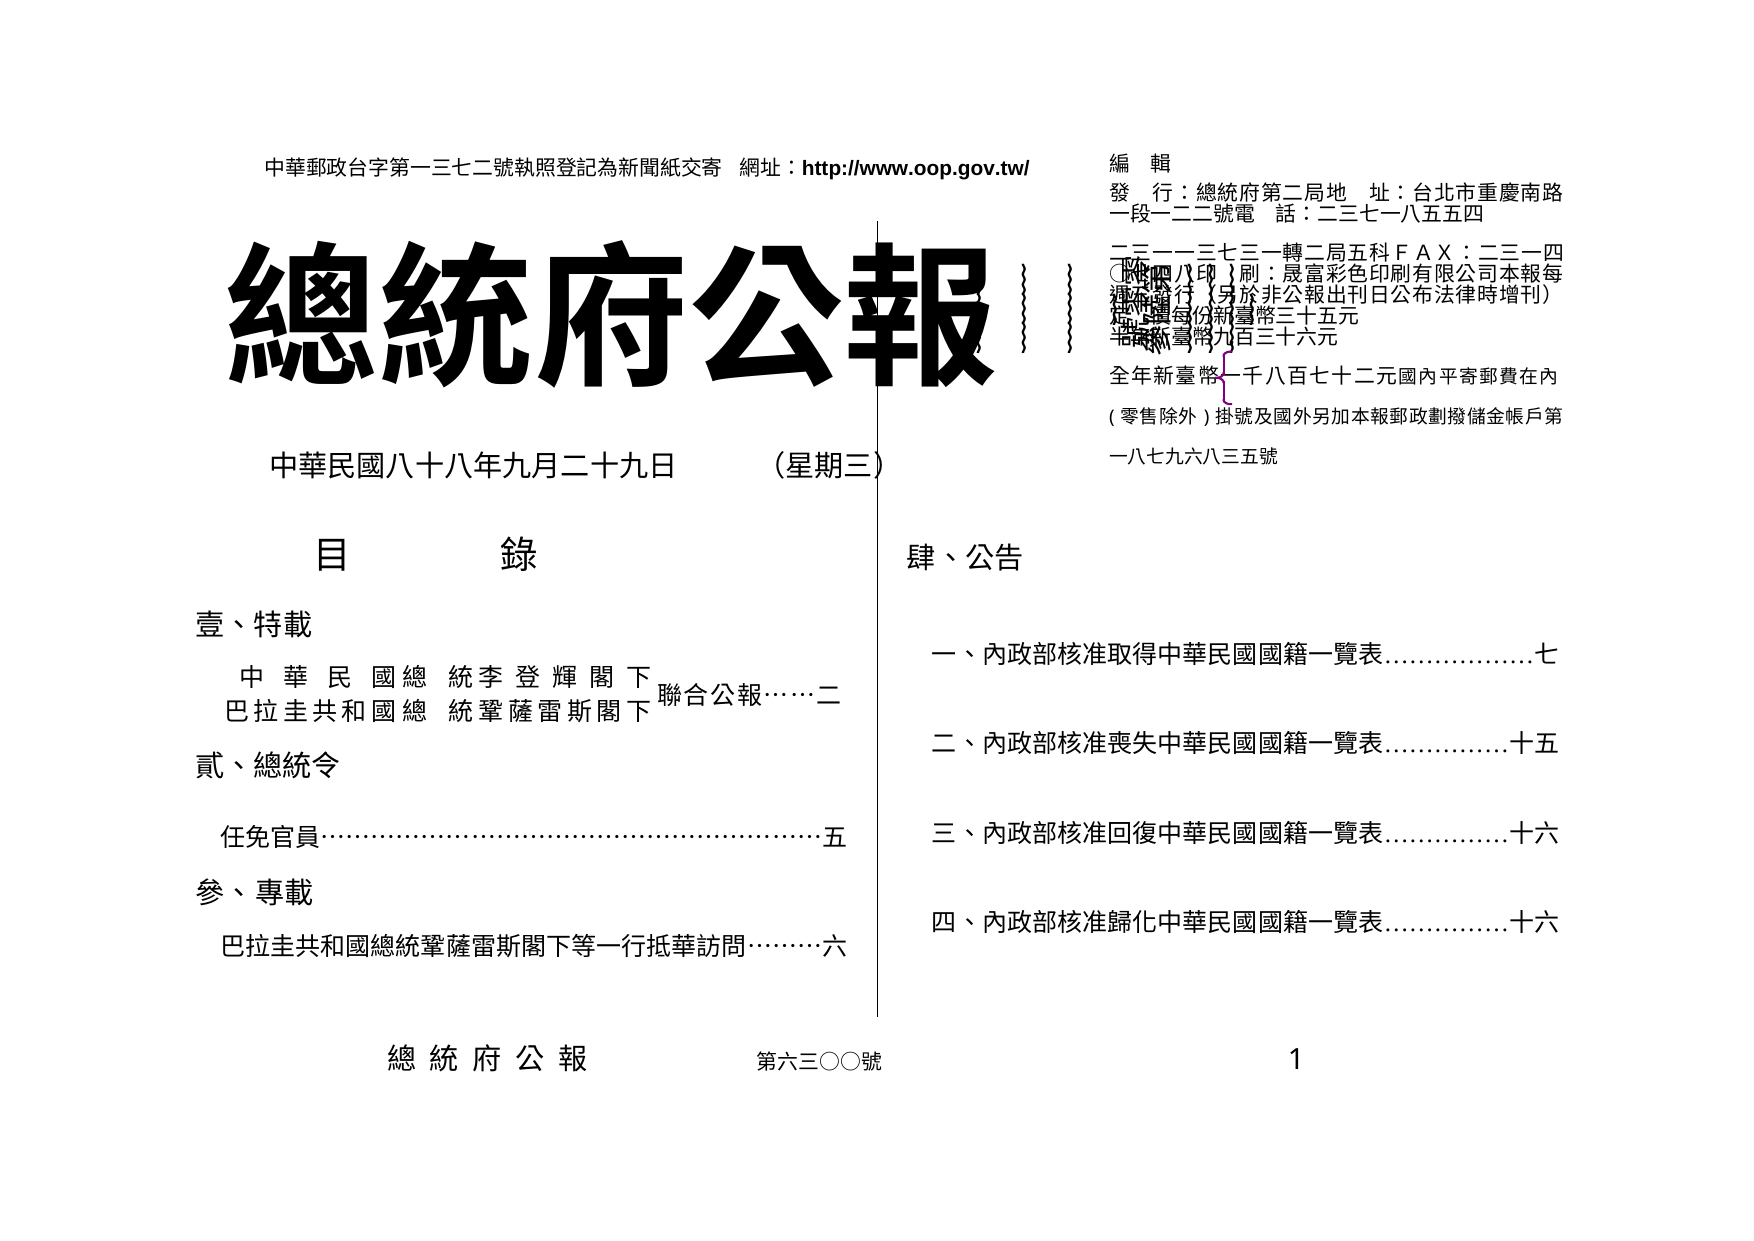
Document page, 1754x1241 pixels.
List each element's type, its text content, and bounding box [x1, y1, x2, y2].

text 四、內政部核准歸化中華民國國籍一覽表……………十六 [907, 860, 1559, 950]
table_header 中華民國 [192, 660, 399, 691]
text 三、內政部核准回復中華民國國籍一覽表……………十六 [907, 771, 1559, 860]
text 目 錄 [195, 222, 847, 585]
text 肆、公告 [907, 222, 1559, 585]
table_header 總統 [399, 660, 476, 691]
text 一、內政部核准取得中華民國國籍一覽表………………七 [907, 591, 1559, 681]
table_cell 鞏薩雷斯閣下 [476, 691, 654, 723]
table_header 聯合公報……二 [654, 660, 844, 723]
table_cell 巴拉圭共和國 [192, 691, 399, 723]
text 二、內政部核准喪失中華民國國籍一覽表……………十五 [907, 681, 1559, 771]
text 壹、特載 [195, 585, 847, 648]
text 任免官員……………………………………………………五 [195, 800, 847, 858]
list 專載 [195, 871, 847, 912]
text 巴拉圭共和國總統鞏薩雷斯閣下等一行抵華訪問………六 [195, 918, 847, 964]
table_cell 總統 [399, 691, 476, 723]
text 貳、總統令 [195, 735, 847, 787]
table_header 李登輝閣下 [476, 660, 654, 691]
